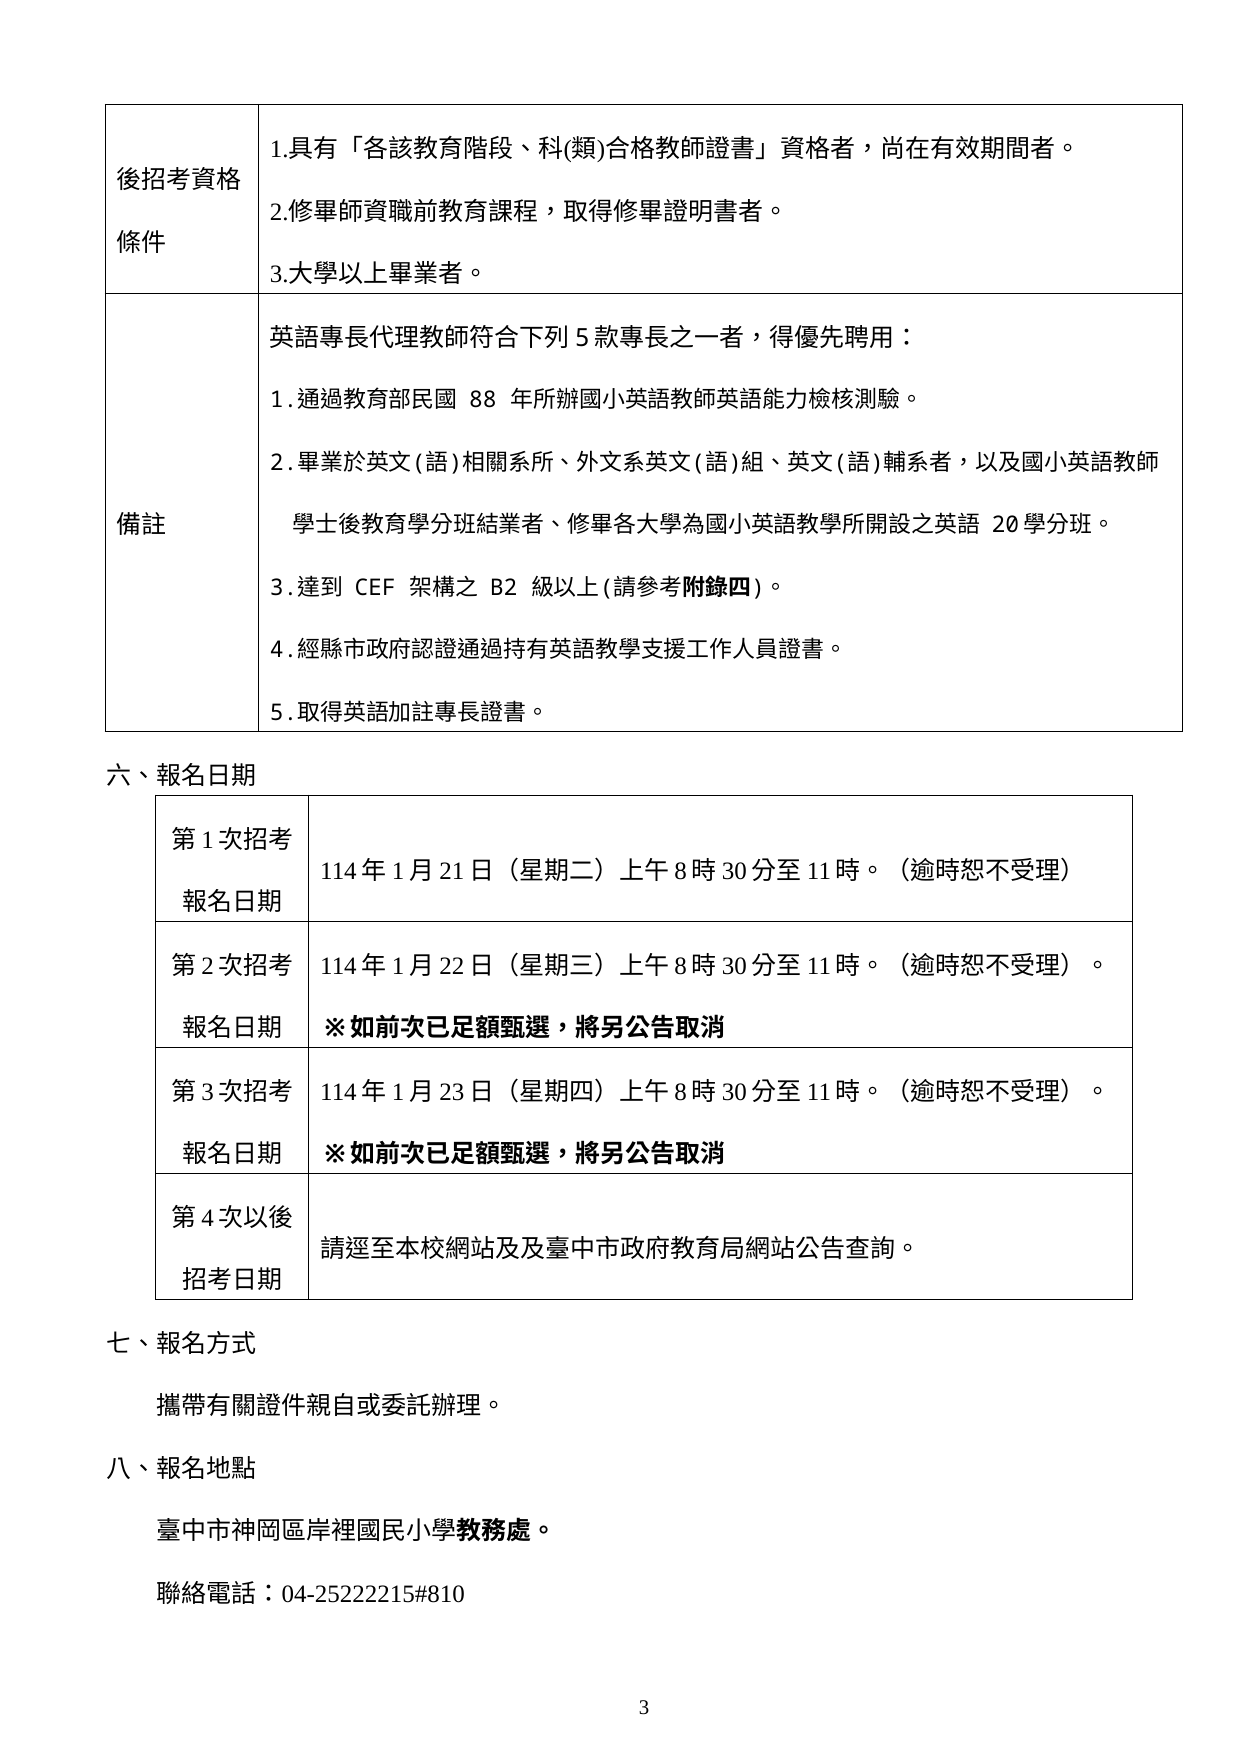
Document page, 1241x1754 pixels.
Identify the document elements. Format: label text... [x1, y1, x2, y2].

table_cell 第2次招考報名日期 [156, 922, 308, 1047]
text 八、報名地點 臺中市神岡區岸裡國民小學教務處。 [106, 1425, 1181, 1550]
table_header 114年1月21日（星期二）上午8時30分至11時。（逾時恕不受理） [309, 796, 1132, 921]
text 六、報名日期 [106, 732, 1181, 794]
table_cell 請逕至本校網站及及臺中市政府教育局網站公告查詢。 [309, 1174, 1132, 1299]
text 七、報名方式 攜帶有關證件親自或委託辦理。 [106, 1300, 1181, 1425]
text 聯絡電話：04-25222215#810 [156, 1550, 1181, 1612]
table_cell 英語專長代理教師符合下列5款專長之一者，得優先聘用： 1.通過教育部民國 88 年所辦國小英語教師英語能力檢核測驗。 2.畢業於英文(語)相關系所、外文系英文(語)組、英文(語)輔系者，以及國小英語教師學士後教育學分班結業者、修畢各大學為國小英語教學所開設之英語 20學分班。 3.達到 CEF 架構之 B2 級以上(請參考附錄四)。 4.經縣市政府認證通過持有英語教學支援工作人員證書。 5.取得英語加註專長證書。 [259, 294, 1182, 731]
table_cell 第4次以後招考日期 [156, 1174, 308, 1299]
table_cell 備註 [106, 294, 258, 731]
table_cell 114年1月22日（星期三）上午8時30分至11時。（逾時恕不受理）。 ※如前次已足額甄選，將另公告取消 [309, 922, 1132, 1047]
table_header 第1次招考報名日期 [156, 796, 308, 921]
table_cell 後招考資格條件 [106, 105, 258, 292]
table_cell 第3次招考報名日期 [156, 1048, 308, 1173]
table_cell 1.具有「各該教育階段、科(類)合格教師證書」資格者，尚在有效期間者。 2.修畢師資職前教育課程，取得修畢證明書者。 3.大學以上畢業者。 [259, 105, 1182, 292]
table_cell 114年1月23日（星期四）上午8時30分至11時。（逾時恕不受理）。 ※如前次已足額甄選，將另公告取消 [309, 1048, 1132, 1173]
